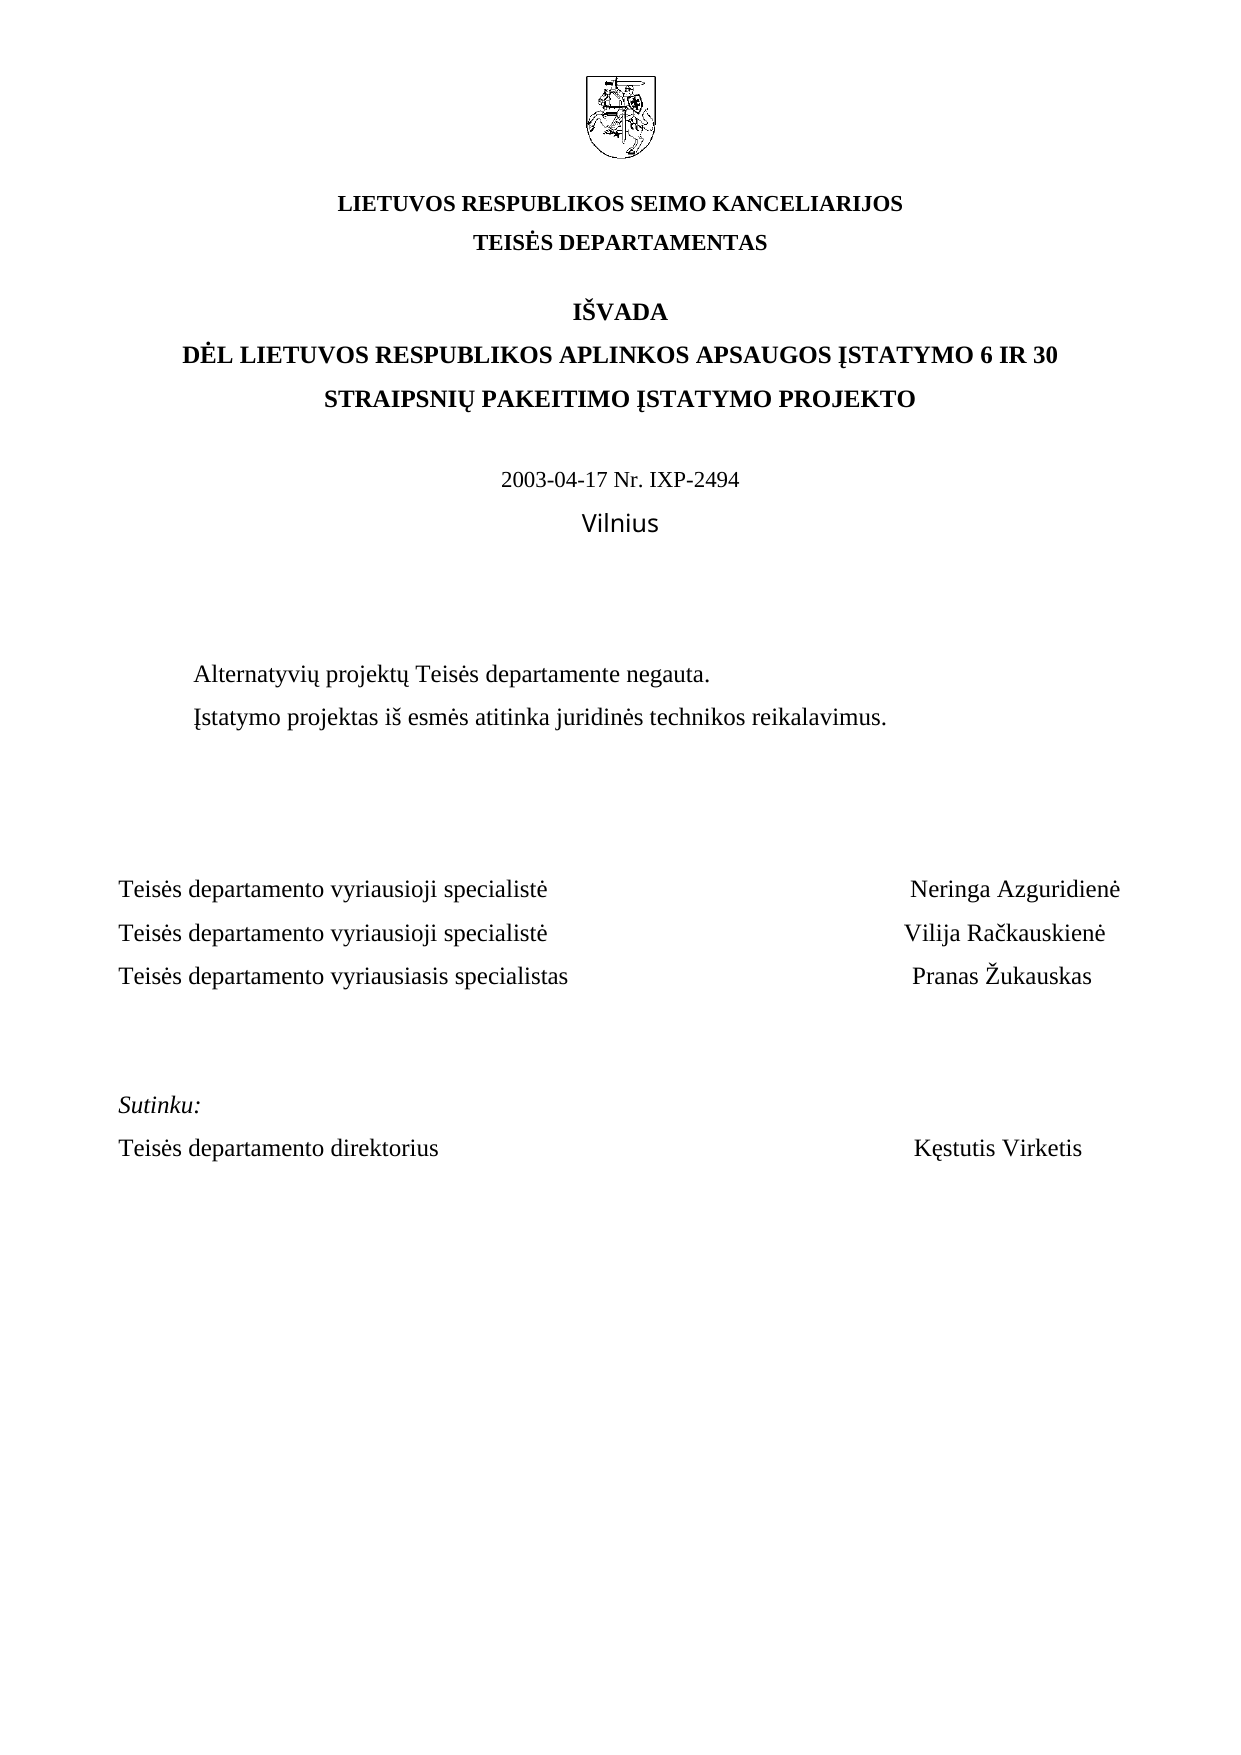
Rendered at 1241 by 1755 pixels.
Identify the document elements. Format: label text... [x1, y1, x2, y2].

text IŠVADA [118, 297, 1122, 326]
text Įstatymo projektas iš esmės atitinka juridinės technikos reikalavimus. [118, 702, 1122, 731]
text Teisės departamento direktorius Kęstutis Virketis [118, 1133, 1122, 1162]
text 2003-04-17 Nr. IXP-2494 [118, 466, 1122, 493]
text LIETUVOS RESPUBLIKOS SEIMO KANCELIARIJOS [118, 190, 1122, 216]
text Vilnius [118, 506, 1122, 540]
text Teisės departamento vyriausioji specialistė Vilija Račkauskienė [118, 918, 1122, 946]
text DĖL LIETUVOS RESPUBLIKOS APLINKOS APSAUGOS ĮSTATYMO 6 IR 30 STRAIPSNIŲ PAKEITIMO ĮSTATYMO PROJEKTO [118, 341, 1122, 412]
text Teisės departamento vyriausiasis specialistas Pranas Žukauskas [118, 961, 1122, 989]
text Teisės departamento vyriausioji specialistė Neringa Azguridienė [118, 874, 1122, 903]
text Alternatyvių projektų Teisės departamente negauta. [118, 659, 1122, 688]
text Sutinku: [118, 1090, 1122, 1119]
text TEISĖS DEPARTAMENTAS [118, 229, 1122, 256]
